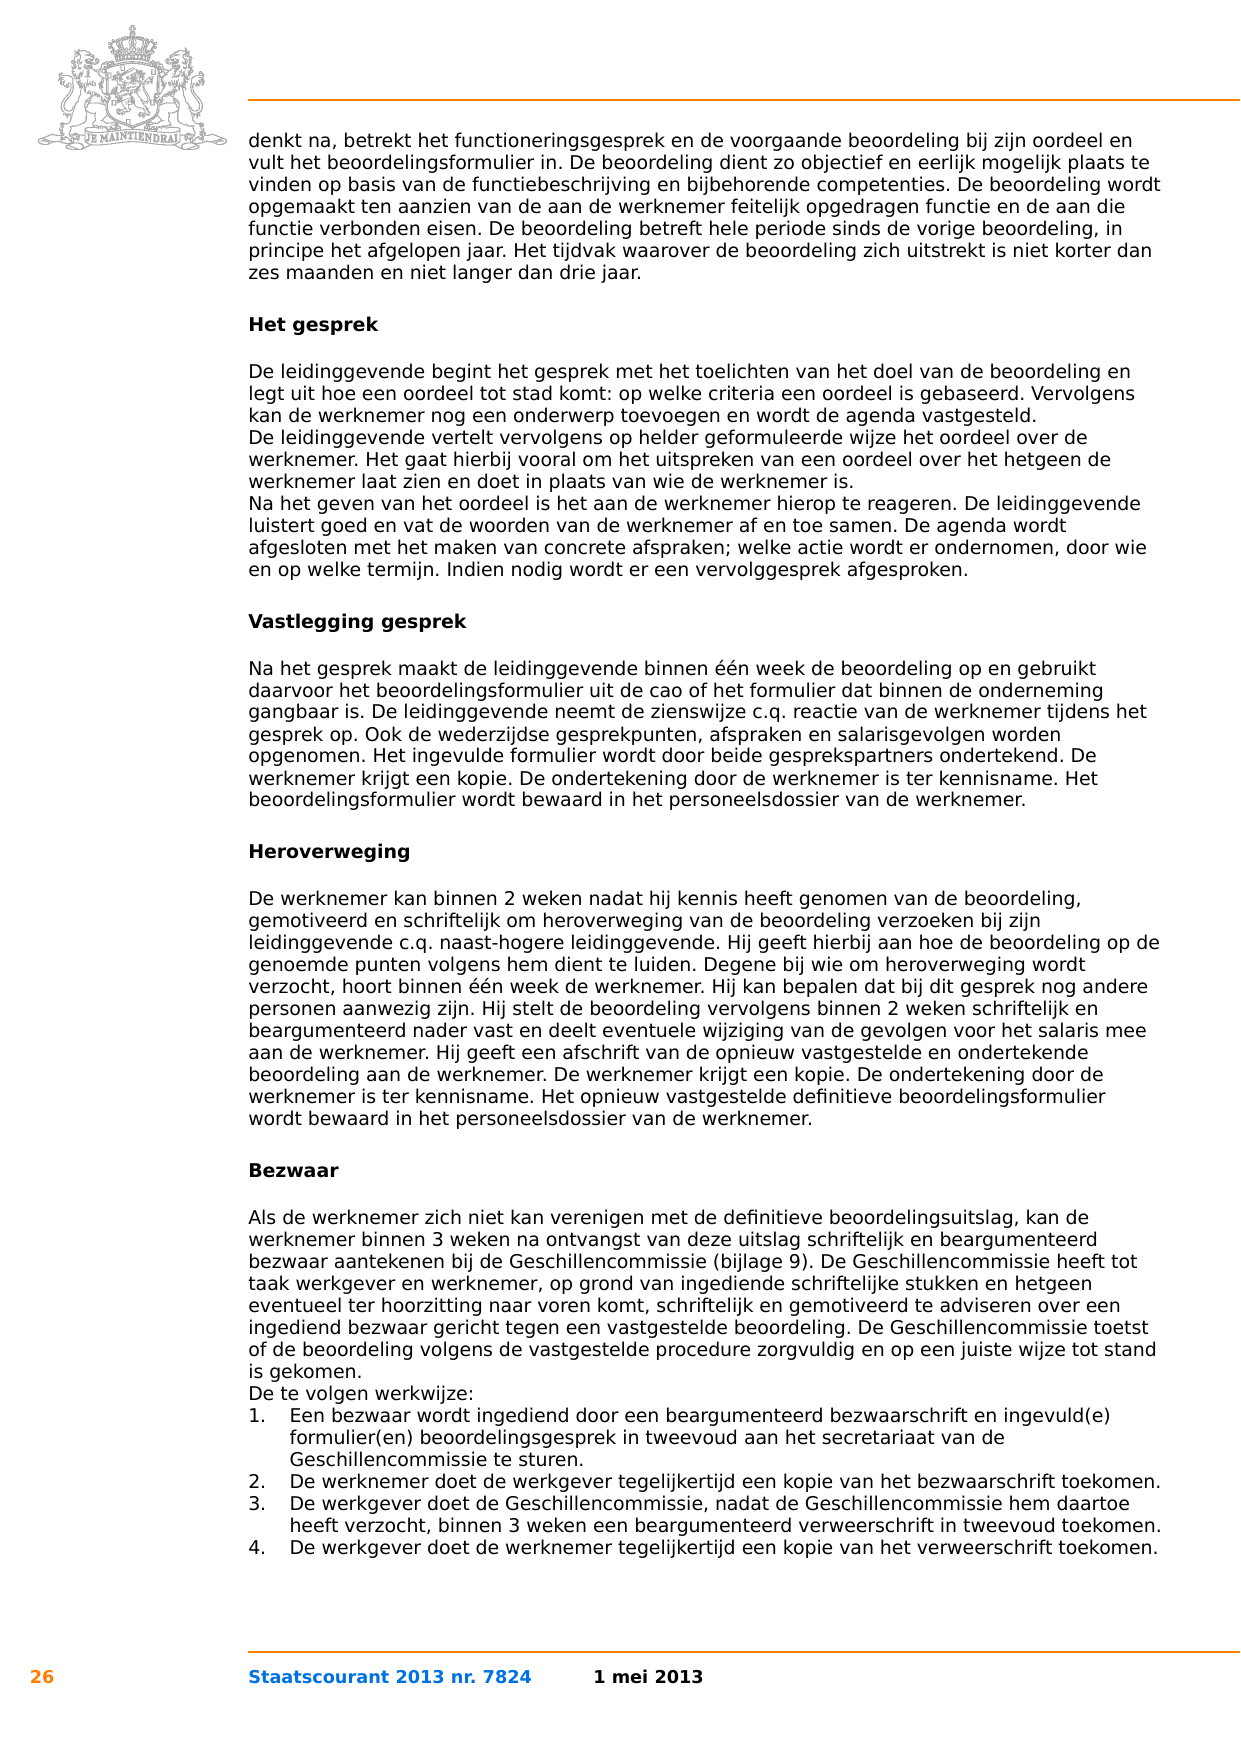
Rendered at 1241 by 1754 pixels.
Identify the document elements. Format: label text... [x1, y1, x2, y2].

text Als de werknemer zich niet kan verenigen met de definitieve beoordelingsuitslag, kan de werknemer binnen 3 weken na ontvangst van deze uitslag schriftelijk en beargumenteerd bezwaar aantekenen bij de Geschillencommissie (bijlage 9). De Geschillencommissie heeft tot taak werkgever en werknemer, op grond van ingediende schriftelijke stukken en hetgeen eventueel ter hoorzitting naar voren komt, schriftelijk en gemotiveerd te adviseren over een ingediend bezwaar gericht tegen een vastgestelde beoordeling. De Geschillencommissie toetst of de beoordeling volgens de vastgestelde procedure zorgvuldig en op een juiste wijze tot stand is gekomen. [248, 1207, 1163, 1383]
text 1. Een bezwaar wordt ingediend door een beargumenteerd bezwaarschrift en ingevuld(e) formulier(en) beoordelingsgesprek in tweevoud aan het secretariaat van de Geschillencommissie te sturen. [248, 1405, 1163, 1471]
text Na het geven van het oordeel is het aan de werknemer hierop te reageren. De leidinggevende luistert goed en vat de woorden van de werknemer af en toe samen. De agenda wordt afgesloten met het maken van concrete afspraken; welke actie wordt er ondernomen, door wie en op welke termijn. Indien nodig wordt er een vervolggesprek afgesproken. [248, 493, 1163, 581]
subtitle Bezwaar [248, 1160, 1163, 1182]
subtitle Het gesprek [248, 314, 1163, 336]
text De te volgen werkwijze: [248, 1383, 1163, 1405]
text De werknemer kan binnen 2 weken nadat hij kennis heeft genomen van de beoordeling, gemotiveerd en schriftelijk om heroverweging van de beoordeling verzoeken bij zijn leidinggevende c.q. naast-hogere leidinggevende. Hij geeft hierbij aan hoe de beoordeling op de genoemde punten volgens hem dient te luiden. Degene bij wie om heroverweging wordt verzocht, hoort binnen één week de werknemer. Hij kan bepalen dat bij dit gesprek nog andere personen aanwezig zijn. Hij stelt de beoordeling vervolgens binnen 2 weken schriftelijk en beargumenteerd nader vast en deelt eventuele wijziging van de gevolgen voor het salaris mee aan de werknemer. Hij geeft een afschrift van de opnieuw vastgestelde en ondertekende beoordeling aan de werknemer. De werknemer krijgt een kopie. De ondertekening door de werknemer is ter kennisname. Het opnieuw vastgestelde definitieve beoordelingsformulier wordt bewaard in het personeelsdossier van de werknemer. [248, 888, 1163, 1130]
text 4. De werkgever doet de werknemer tegelijkertijd een kopie van het verweerschrift toekomen. [248, 1537, 1163, 1559]
text Na het gesprek maakt de leidinggevende binnen één week de beoordeling op en gebruikt daarvoor het beoordelingsformulier uit de cao of het formulier dat binnen de onderneming gangbaar is. De leidinggevende neemt de zienswijze c.q. reactie van de werknemer tijdens het gesprek op. Ook de wederzijdse gesprekpunten, afspraken en salarisgevolgen worden opgenomen. Het ingevulde formulier wordt door beide gesprekspartners ondertekend. De werknemer krijgt een kopie. De ondertekening door de werknemer is ter kennisname. Het beoordelingsformulier wordt bewaard in het personeelsdossier van de werknemer. [248, 657, 1163, 811]
text 2. De werknemer doet de werkgever tegelijkertijd een kopie van het bezwaarschrift toekomen. [248, 1471, 1163, 1493]
subtitle Vastlegging gesprek [248, 611, 1163, 632]
picture [38, 25, 227, 150]
text denkt na, betrekt het functioneringsgesprek en de voorgaande beoordeling bij zijn oordeel en vult het beoordelingsformulier in. De beoordeling dient zo objectief en eerlijk mogelijk plaats te vinden op basis van de functiebeschrijving en bijbehorende competenties. De beoordeling wordt opgemaakt ten aanzien van de aan de werknemer feitelijk opgedragen functie en de aan die functie verbonden eisen. De beoordeling betreft hele periode sinds de vorige beoordeling, in principe het afgelopen jaar. Het tijdvak waarover de beoordeling zich uitstrekt is niet korter dan zes maanden en niet langer dan drie jaar. [248, 130, 1163, 284]
text De leidinggevende vertelt vervolgens op helder geformuleerde wijze het oordeel over de werknemer. Het gaat hierbij vooral om het uitspreken van een oordeel over het hetgeen de werknemer laat zien en doet in plaats van wie de werknemer is. [248, 427, 1163, 493]
text 3. De werkgever doet de Geschillencommissie, nadat de Geschillencommissie hem daartoe heeft verzocht, binnen 3 weken een beargumenteerd verweerschrift in tweevoud toekomen. [248, 1493, 1163, 1537]
subtitle Heroverweging [248, 841, 1163, 863]
text De leidinggevende begint het gesprek met het toelichten van het doel van de beoordeling en legt uit hoe een oordeel tot stad komt: op welke criteria een oordeel is gebaseerd. Vervolgens kan de werknemer nog een onderwerp toevoegen en wordt de agenda vastgesteld. [248, 361, 1163, 427]
